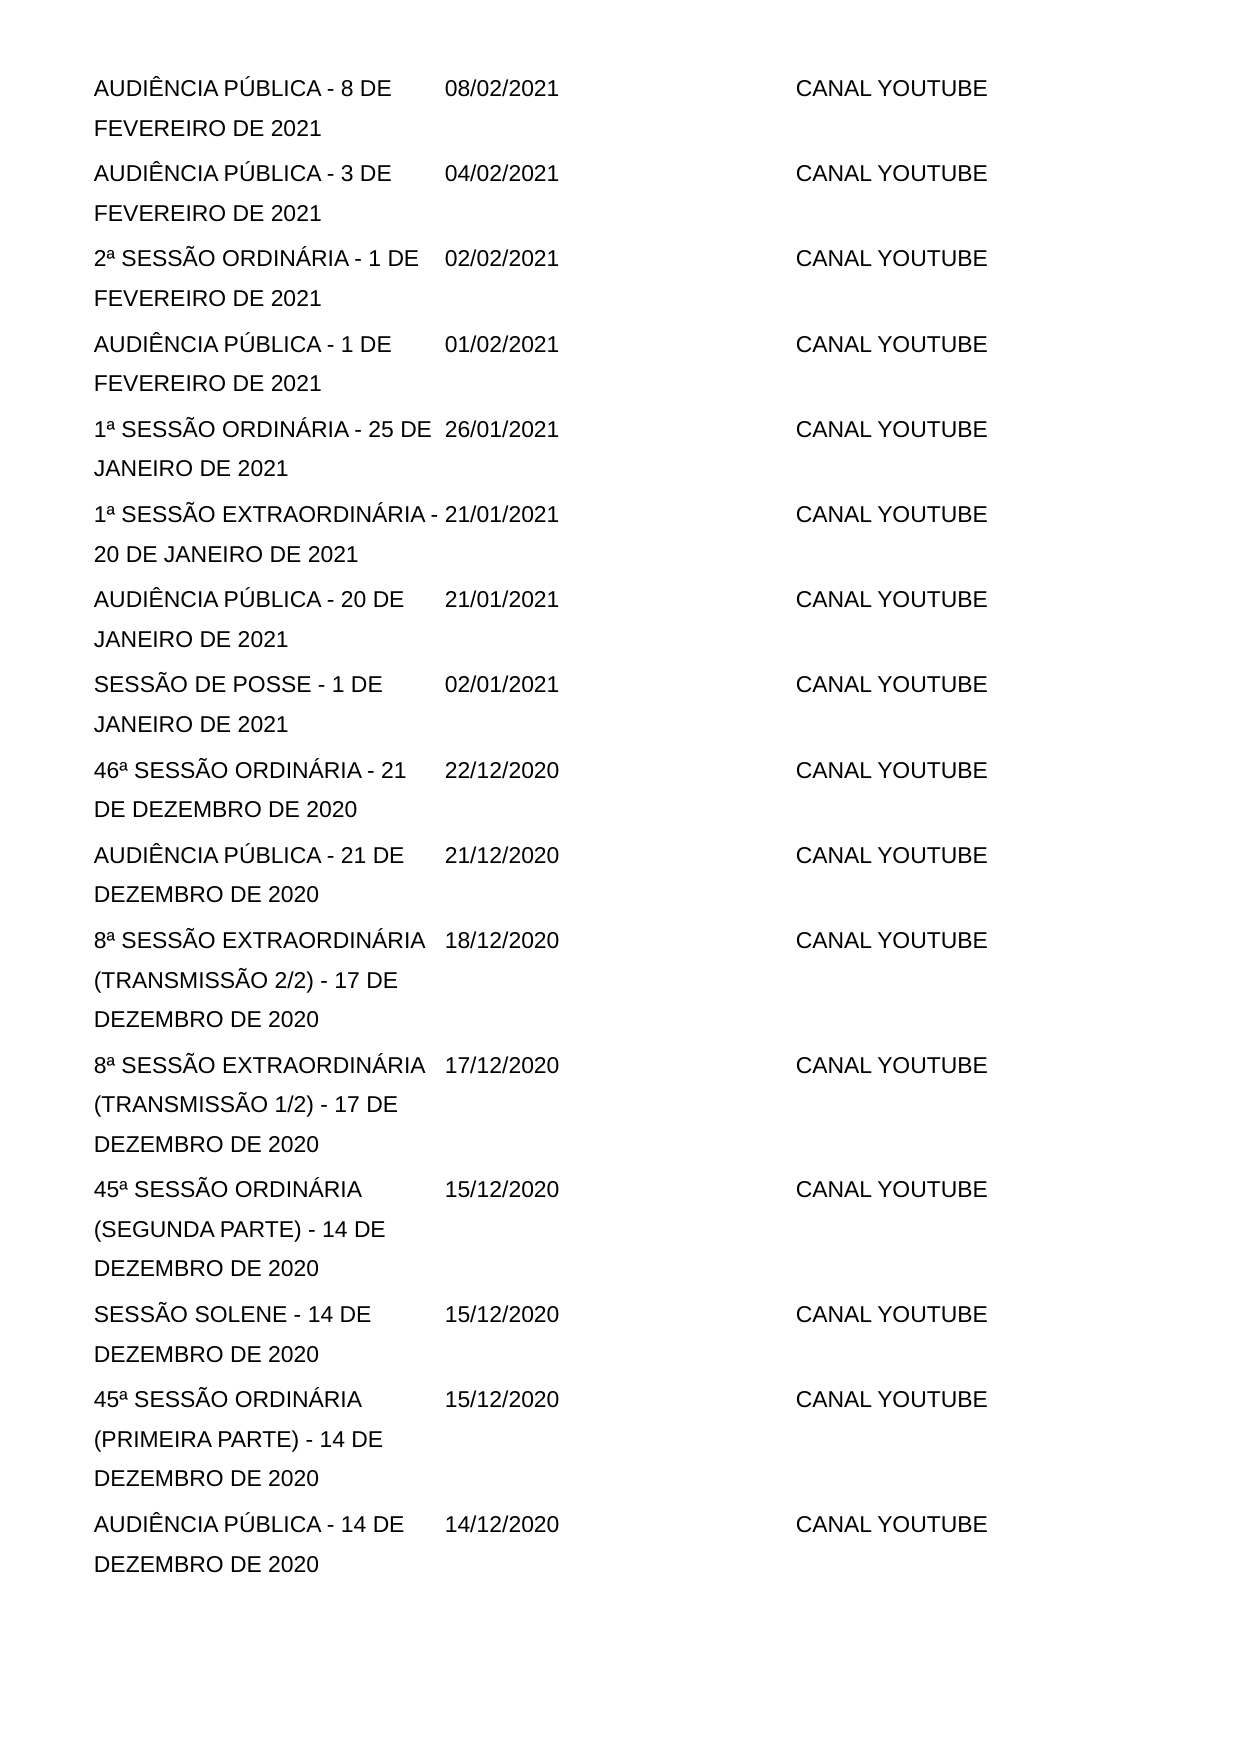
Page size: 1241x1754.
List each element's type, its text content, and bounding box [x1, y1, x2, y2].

table_cell CANAL YOUTUBE [796, 245, 1146, 331]
table_cell CANAL YOUTUBE [796, 331, 1146, 416]
table_cell 8ª SESSÃO EXTRAORDINÁRIA (TRANSMISSÃO 2/2) - 17 DE DEZEMBRO DE 2020 [94, 927, 444, 1052]
table_cell 14/12/2020 [445, 1511, 796, 1596]
table_cell 45ª SESSÃO ORDINÁRIA (PRIMEIRA PARTE) - 14 DE DEZEMBRO DE 2020 [94, 1386, 444, 1511]
table_cell CANAL YOUTUBE [796, 1386, 1146, 1511]
table_cell CANAL YOUTUBE [796, 927, 1146, 1052]
table_cell CANAL YOUTUBE [796, 1301, 1146, 1386]
table_cell 8ª SESSÃO EXTRAORDINÁRIA (TRANSMISSÃO 1/2) - 17 DE DEZEMBRO DE 2020 [94, 1052, 444, 1176]
table_cell 15/12/2020 [445, 1301, 796, 1386]
table_cell 01/02/2021 [445, 331, 796, 416]
table_cell CANAL YOUTUBE [796, 75, 1146, 160]
table_cell 26/01/2021 [445, 416, 796, 501]
table_cell CANAL YOUTUBE [796, 1176, 1146, 1301]
table_cell 02/02/2021 [445, 245, 796, 331]
table_cell 02/01/2021 [445, 671, 796, 757]
table_cell CANAL YOUTUBE [796, 671, 1146, 757]
table_cell 45ª SESSÃO ORDINÁRIA (SEGUNDA PARTE) - 14 DE DEZEMBRO DE 2020 [94, 1176, 444, 1301]
table_cell 15/12/2020 [445, 1176, 796, 1301]
table_cell 21/01/2021 [445, 501, 796, 586]
table_cell CANAL YOUTUBE [796, 842, 1146, 927]
table_cell 17/12/2020 [445, 1052, 796, 1176]
table_cell AUDIÊNCIA PÚBLICA - 8 DE FEVEREIRO DE 2021 [94, 75, 444, 160]
table_cell CANAL YOUTUBE [796, 1511, 1146, 1596]
table_cell SESSÃO DE POSSE - 1 DE JANEIRO DE 2021 [94, 671, 444, 757]
table_cell 21/12/2020 [445, 842, 796, 927]
table_cell CANAL YOUTUBE [796, 160, 1146, 245]
table_cell CANAL YOUTUBE [796, 416, 1146, 501]
table_cell 15/12/2020 [445, 1386, 796, 1511]
table_cell 2ª SESSÃO ORDINÁRIA - 1 DE FEVEREIRO DE 2021 [94, 245, 444, 331]
table_cell AUDIÊNCIA PÚBLICA - 1 DE FEVEREIRO DE 2021 [94, 331, 444, 416]
table_cell 04/02/2021 [445, 160, 796, 245]
table_cell SESSÃO SOLENE - 14 DE DEZEMBRO DE 2020 [94, 1301, 444, 1386]
table_cell AUDIÊNCIA PÚBLICA - 20 DE JANEIRO DE 2021 [94, 586, 444, 671]
table_cell AUDIÊNCIA PÚBLICA - 3 DE FEVEREIRO DE 2021 [94, 160, 444, 245]
table_cell CANAL YOUTUBE [796, 586, 1146, 671]
table_cell AUDIÊNCIA PÚBLICA - 21 DE DEZEMBRO DE 2020 [94, 842, 444, 927]
table_cell CANAL YOUTUBE [796, 757, 1146, 842]
table_cell 1ª SESSÃO EXTRAORDINÁRIA - 20 DE JANEIRO DE 2021 [94, 501, 444, 586]
table_cell CANAL YOUTUBE [796, 501, 1146, 586]
table_cell 08/02/2021 [445, 75, 796, 160]
table_cell 1ª SESSÃO ORDINÁRIA - 25 DE JANEIRO DE 2021 [94, 416, 444, 501]
table_cell AUDIÊNCIA PÚBLICA - 14 DE DEZEMBRO DE 2020 [94, 1511, 444, 1596]
table_cell 21/01/2021 [445, 586, 796, 671]
table_cell CANAL YOUTUBE [796, 1052, 1146, 1176]
table_cell 18/12/2020 [445, 927, 796, 1052]
table_cell 22/12/2020 [445, 757, 796, 842]
table_cell 46ª SESSÃO ORDINÁRIA - 21 DE DEZEMBRO DE 2020 [94, 757, 444, 842]
